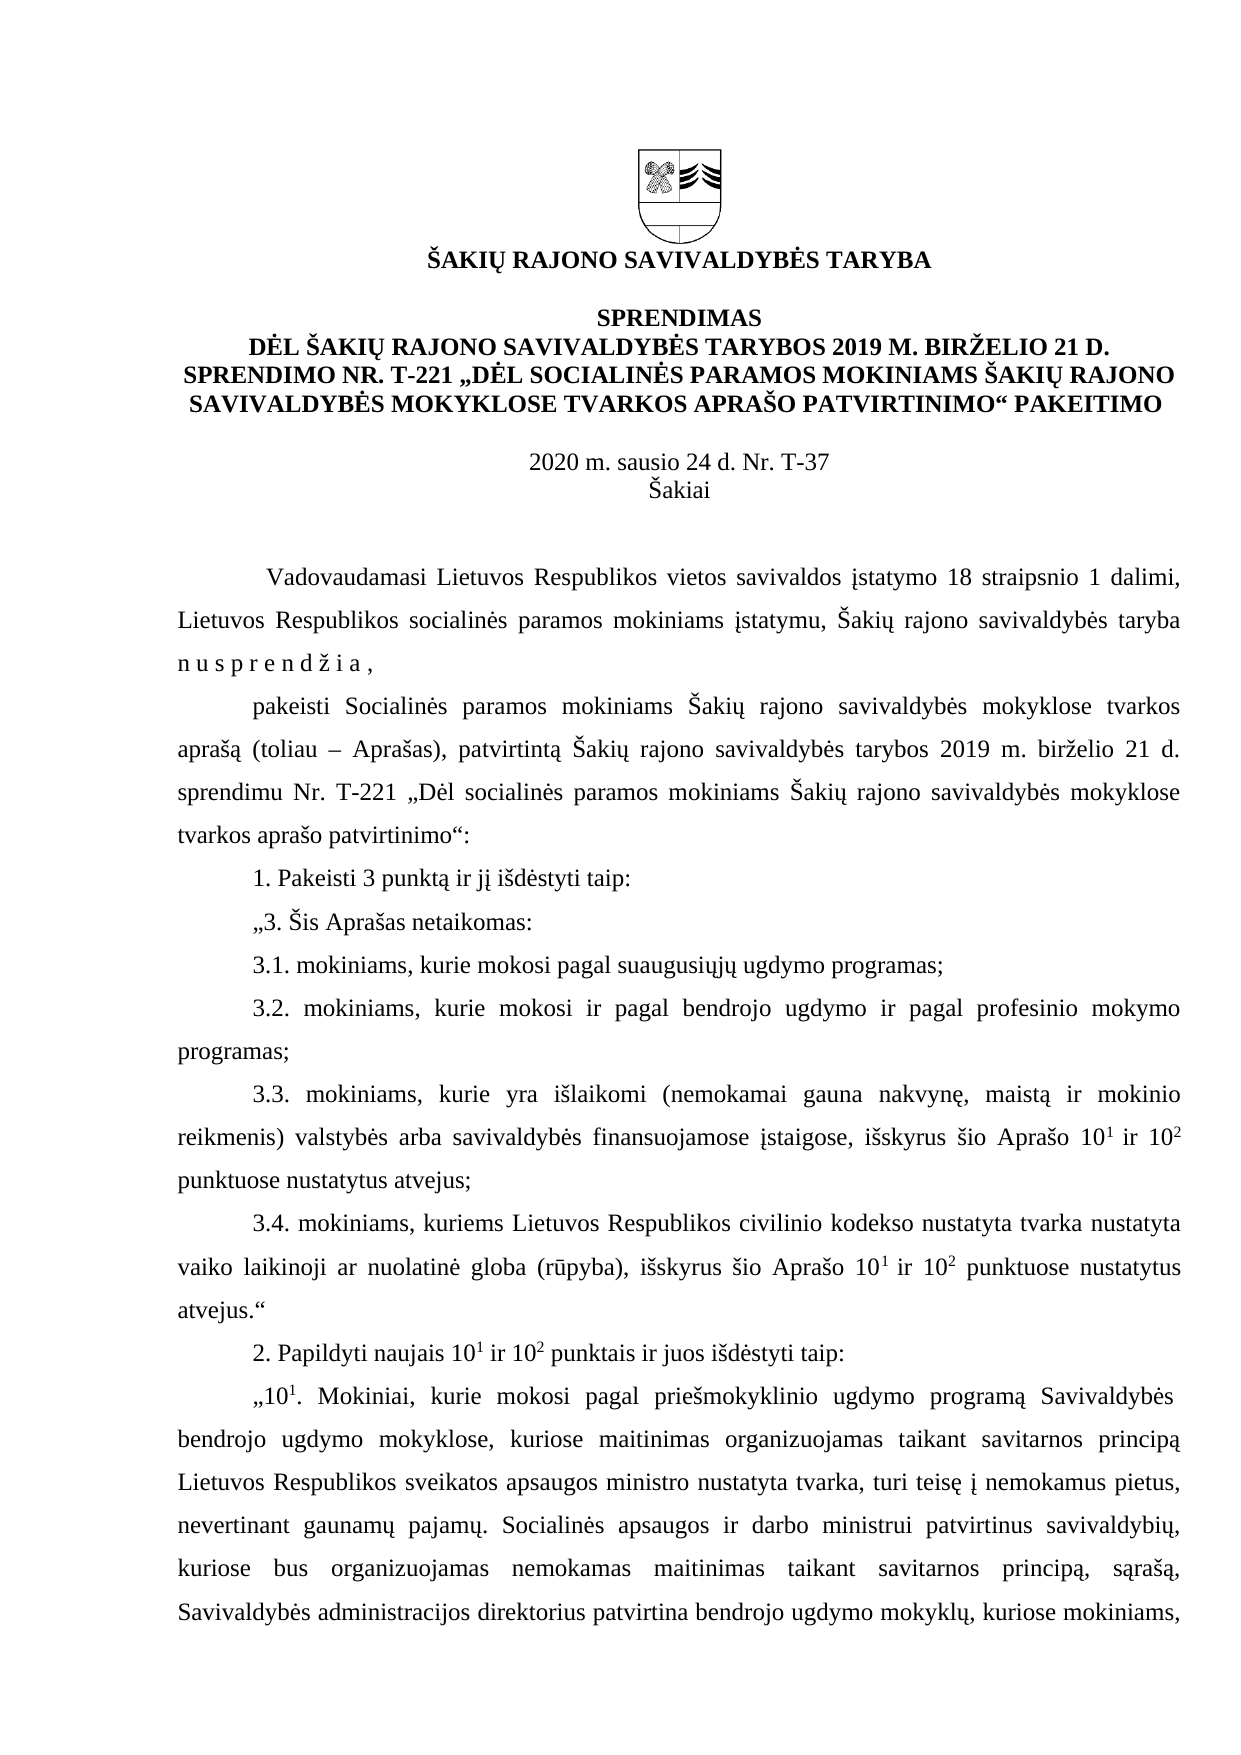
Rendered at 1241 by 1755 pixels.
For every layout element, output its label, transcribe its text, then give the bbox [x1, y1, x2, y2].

text pakeisti Socialinės paramos mokiniams Šakių rajono savivaldybės mokyklose tvarkos aprašą (toliau – Aprašas), patvirtintą Šakių rajono savivaldybės tarybos 2019 m. birželio 21 d. sprendimu Nr. T-221 „Dėl socialinės paramos mokiniams Šakių rajono savivaldybės mokyklose tvarkos aprašo patvirtinimo“: [177, 691, 1181, 849]
text 2020 m. sausio 24 d. Nr. T-37 [177, 447, 1181, 475]
text ŠAKIŲ RAJONO SAVIVALDYBĖS TARYBA [177, 245, 1181, 274]
text 3.2. mokiniams, kurie mokosi ir pagal bendrojo ugdymo ir pagal profesinio mokymo programas; [177, 993, 1181, 1065]
text 3.4. mokiniams, kuriems Lietuvos Respublikos civilinio kodekso nustatyta tvarka nustatyta vaiko laikinoji ar nuolatinė globa (rūpyba), išskyrus šio Aprašo 101 ir 102 punktuose nustatytus atvejus.“ [177, 1208, 1181, 1323]
text 3.3. mokiniams, kurie yra išlaikomi (nemokamai gauna nakvynę, maistą ir mokinio reikmenis) valstybės arba savivaldybės finansuojamose įstaigose, išskyrus šio Aprašo 101 ir 102 punktuose nustatytus atvejus; [177, 1079, 1181, 1194]
text 3.1. mokiniams, kurie mokosi pagal suaugusiųjų ugdymo programas; [177, 950, 1181, 978]
text „101. Mokiniai, kurie mokosi pagal priešmokyklinio ugdymo programą Savivaldybės bendrojo ugdymo mokyklose, kuriose maitinimas organizuojamas taikant savitarnos principą Lietuvos Respublikos sveikatos apsaugos ministro nustatyta tvarka, turi teisę į nemokamus pietus, nevertinant gaunamų pajamų. Socialinės apsaugos ir darbo ministrui patvirtinus savivaldybių, kuriose bus organizuojamas nemokamas maitinimas taikant savitarnos principą, sąrašą, Savivaldybės administracijos direktorius patvirtina bendrojo ugdymo mokyklų, kuriose mokiniams, [177, 1381, 1181, 1625]
text SPRENDIMAS [177, 303, 1181, 332]
text 2. Papildyti naujais 101 ir 102 punktais ir juos išdėstyti taip: [177, 1338, 1181, 1367]
text 1. Pakeisti 3 punktą ir jį išdėstyti taip: [177, 863, 1181, 892]
text Vadovaudamasi Lietuvos Respublikos vietos savivaldos įstatymo 18 straipsnio 1 dalimi, Lietuvos Respublikos socialinės paramos mokiniams įstatymu, Šakių rajono savivaldybės taryba nusprendžia, [177, 562, 1181, 677]
text DĖL ŠAKIŲ RAJONO SAVIVALDYBĖS TARYBOS 2019 M. BIRŽELIO 21 D. SPRENDIMO NR. T-221 „DĖL SOCIALINĖS PARAMOS MOKINIAMS ŠAKIŲ RAJONO SAVIVALDYBĖS MOKYKLOSE TVARKOS APRAŠO PATVIRTINIMO“ PAKEITIMO [177, 332, 1181, 418]
text Šakiai [177, 475, 1181, 504]
text „3. Šis Aprašas netaikomas: [177, 907, 1181, 935]
